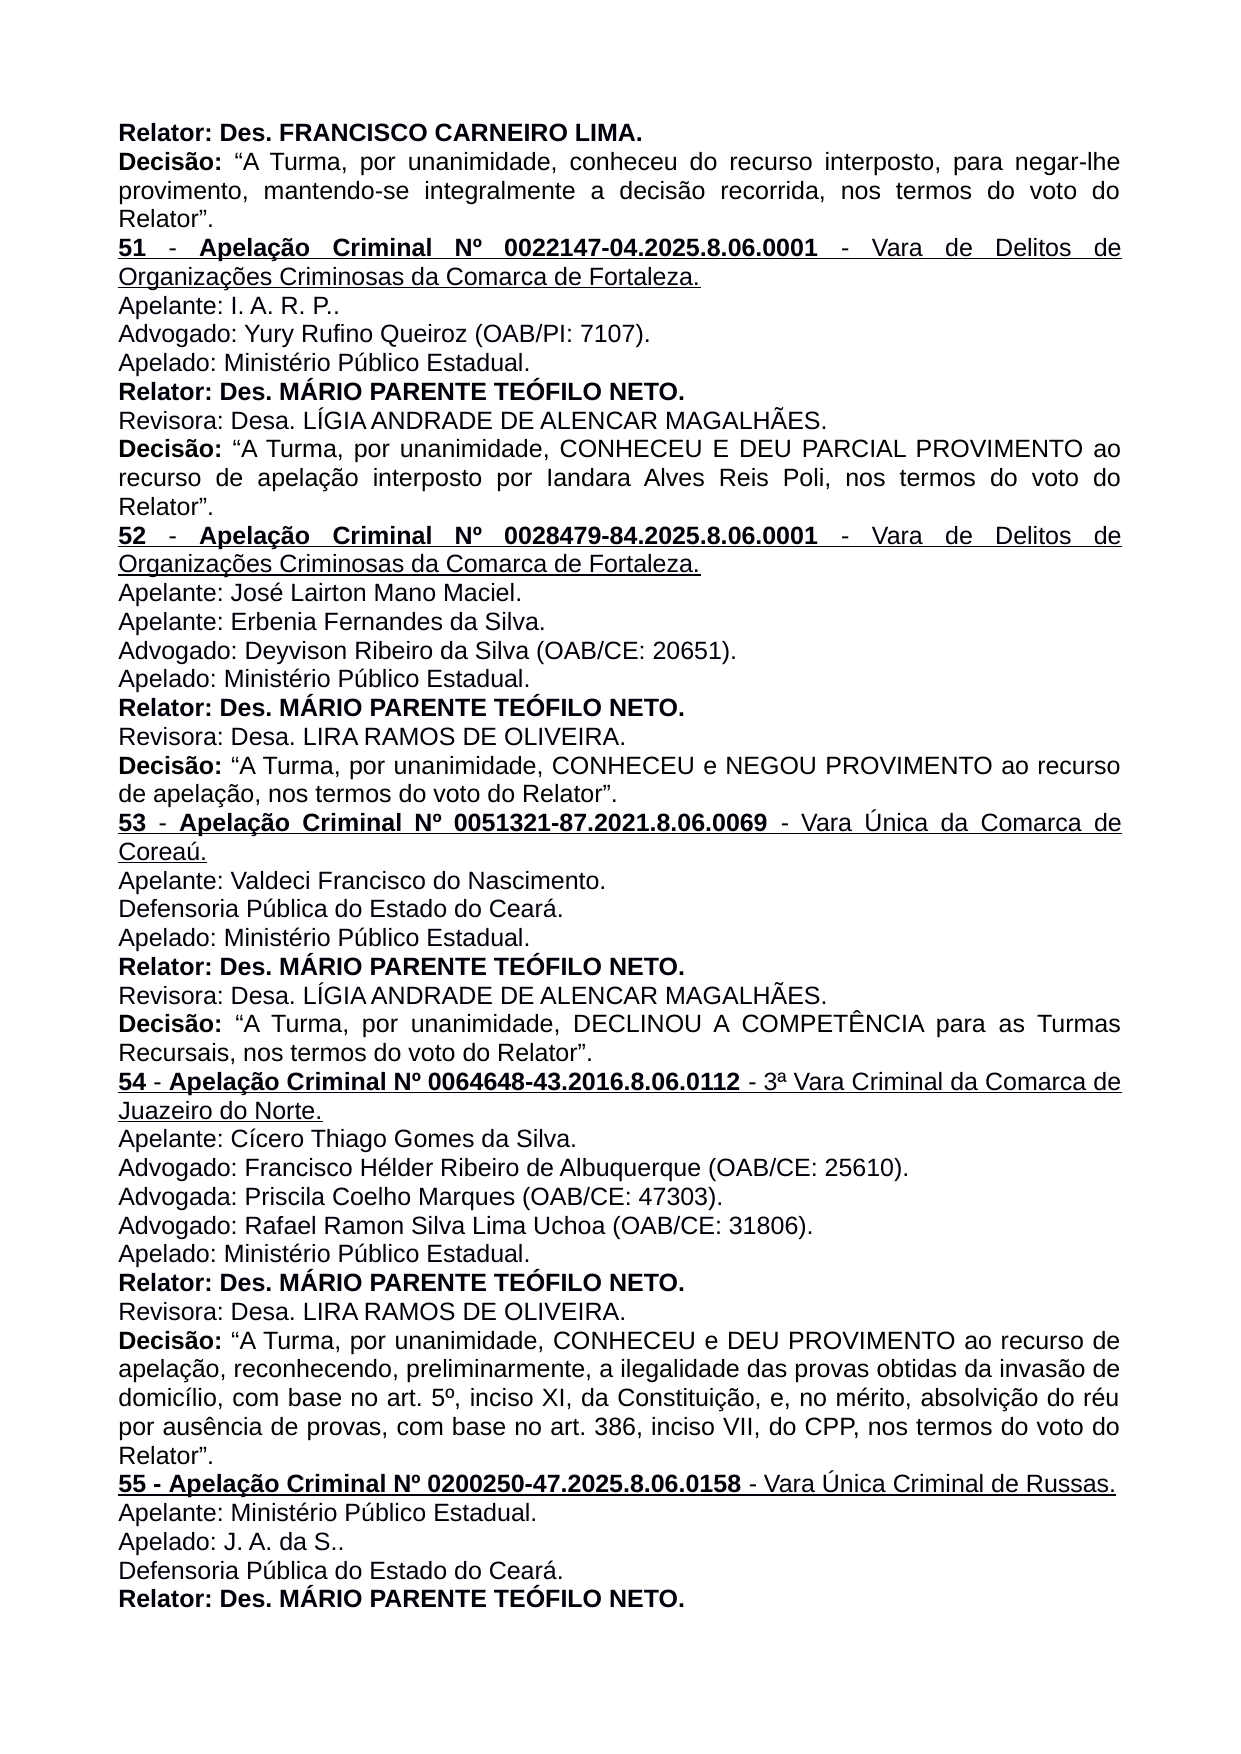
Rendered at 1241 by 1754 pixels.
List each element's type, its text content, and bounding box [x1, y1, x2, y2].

text Juazeiro do Norte. [118, 1093, 1122, 1124]
text Apelado: Ministério Público Estadual. [118, 1239, 1122, 1268]
text Revisora: Desa. LIRA RAMOS DE OLIVEIRA. [118, 1297, 1122, 1326]
text Apelante: Cícero Thiago Gomes da Silva. [118, 1124, 1122, 1153]
text Relator: Des. MÁRIO PARENTE TEÓFILO NETO. [118, 377, 1122, 406]
text 52 - Apelação Criminal Nº 0028479-84.2025.8.06.0001 - Vara de Delitos de [118, 521, 1122, 546]
text Decisão: “A Turma, por unanimidade, CONHECEU e NEGOU PROVIMENTO ao recurso de apelação, nos termos do voto do Relator”. [118, 751, 1122, 808]
text Relator: Des. FRANCISCO CARNEIRO LIMA. [118, 118, 1122, 147]
text Decisão: “A Turma, por unanimidade, CONHECEU e DEU PROVIMENTO ao recurso de apelação, reconhecendo, preliminarmente, a ilegalidade das provas obtidas da invasão de domicílio, com base no art. 5º, inciso XI, da Constituição, e, no mérito, absolvição do réu por ausência de provas, com base no art. 386, inciso VII, do CPP, nos termos do voto do Relator”. [118, 1326, 1122, 1469]
text Advogado: Rafael Ramon Silva Lima Uchoa (OAB/CE: 31806). [118, 1211, 1122, 1239]
text Revisora: Desa. LIRA RAMOS DE OLIVEIRA. [118, 722, 1122, 751]
text Revisora: Desa. LÍGIA ANDRADE DE ALENCAR MAGALHÃES. [118, 406, 1122, 434]
text Apelante: Erbenia Fernandes da Silva. [118, 607, 1122, 636]
text Decisão: “A Turma, por unanimidade, conheceu do recurso interposto, para negar-lhe provimento, mantendo-se integralmente a decisão recorrida, nos termos do voto do Relator”. [118, 147, 1122, 233]
text Apelante: José Lairton Mano Maciel. [118, 578, 1122, 607]
text Decisão: “A Turma, por unanimidade, DECLINOU A COMPETÊNCIA para as Turmas Recursais, nos termos do voto do Relator”. [118, 1009, 1122, 1067]
text Defensoria Pública do Estado do Ceará. [118, 1556, 1122, 1584]
text Apelado: Ministério Público Estadual. [118, 923, 1122, 952]
text 51 - Apelação Criminal Nº 0022147-04.2025.8.06.0001 - Vara de Delitos de [118, 233, 1122, 258]
text Apelado: Ministério Público Estadual. [118, 348, 1122, 377]
text Apelado: Ministério Público Estadual. [118, 664, 1122, 693]
text 55 - Apelação Criminal Nº 0200250-47.2025.8.06.0158 - Vara Única Criminal de Russas. [118, 1469, 1122, 1498]
text Apelante: I. A. R. P.. [118, 291, 1122, 319]
text Relator: Des. MÁRIO PARENTE TEÓFILO NETO. [118, 1584, 1122, 1613]
text Organizações Criminosas da Comarca de Fortaleza. [118, 547, 1122, 578]
text 53 - Apelação Criminal Nº 0051321-87.2021.8.06.0069 - Vara Única da Comarca de [118, 808, 1122, 833]
text Advogado: Yury Rufino Queiroz (OAB/PI: 7107). [118, 319, 1122, 348]
text Revisora: Desa. LÍGIA ANDRADE DE ALENCAR MAGALHÃES. [118, 981, 1122, 1009]
text 54 - Apelação Criminal Nº 0064648-43.2016.8.06.0112 - 3ª Vara Criminal da Comarca de [118, 1067, 1122, 1092]
text Organizações Criminosas da Comarca de Fortaleza. [118, 259, 1122, 291]
text Advogado: Francisco Hélder Ribeiro de Albuquerque (OAB/CE: 25610). [118, 1153, 1122, 1182]
text Advogada: Priscila Coelho Marques (OAB/CE: 47303). [118, 1182, 1122, 1211]
text Apelante: Valdeci Francisco do Nascimento. [118, 866, 1122, 894]
text Decisão: “A Turma, por unanimidade, CONHECEU E DEU PARCIAL PROVIMENTO ao recurso de apelação interposto por Iandara Alves Reis Poli, nos termos do voto do Relator”. [118, 434, 1122, 521]
text Advogado: Deyvison Ribeiro da Silva (OAB/CE: 20651). [118, 636, 1122, 664]
text Defensoria Pública do Estado do Ceará. [118, 894, 1122, 923]
text Relator: Des. MÁRIO PARENTE TEÓFILO NETO. [118, 952, 1122, 981]
text Relator: Des. MÁRIO PARENTE TEÓFILO NETO. [118, 1268, 1122, 1297]
text Apelado: J. A. da S.. [118, 1527, 1122, 1556]
text Apelante: Ministério Público Estadual. [118, 1498, 1122, 1527]
text Relator: Des. MÁRIO PARENTE TEÓFILO NETO. [118, 693, 1122, 722]
text Coreaú. [118, 834, 1122, 866]
